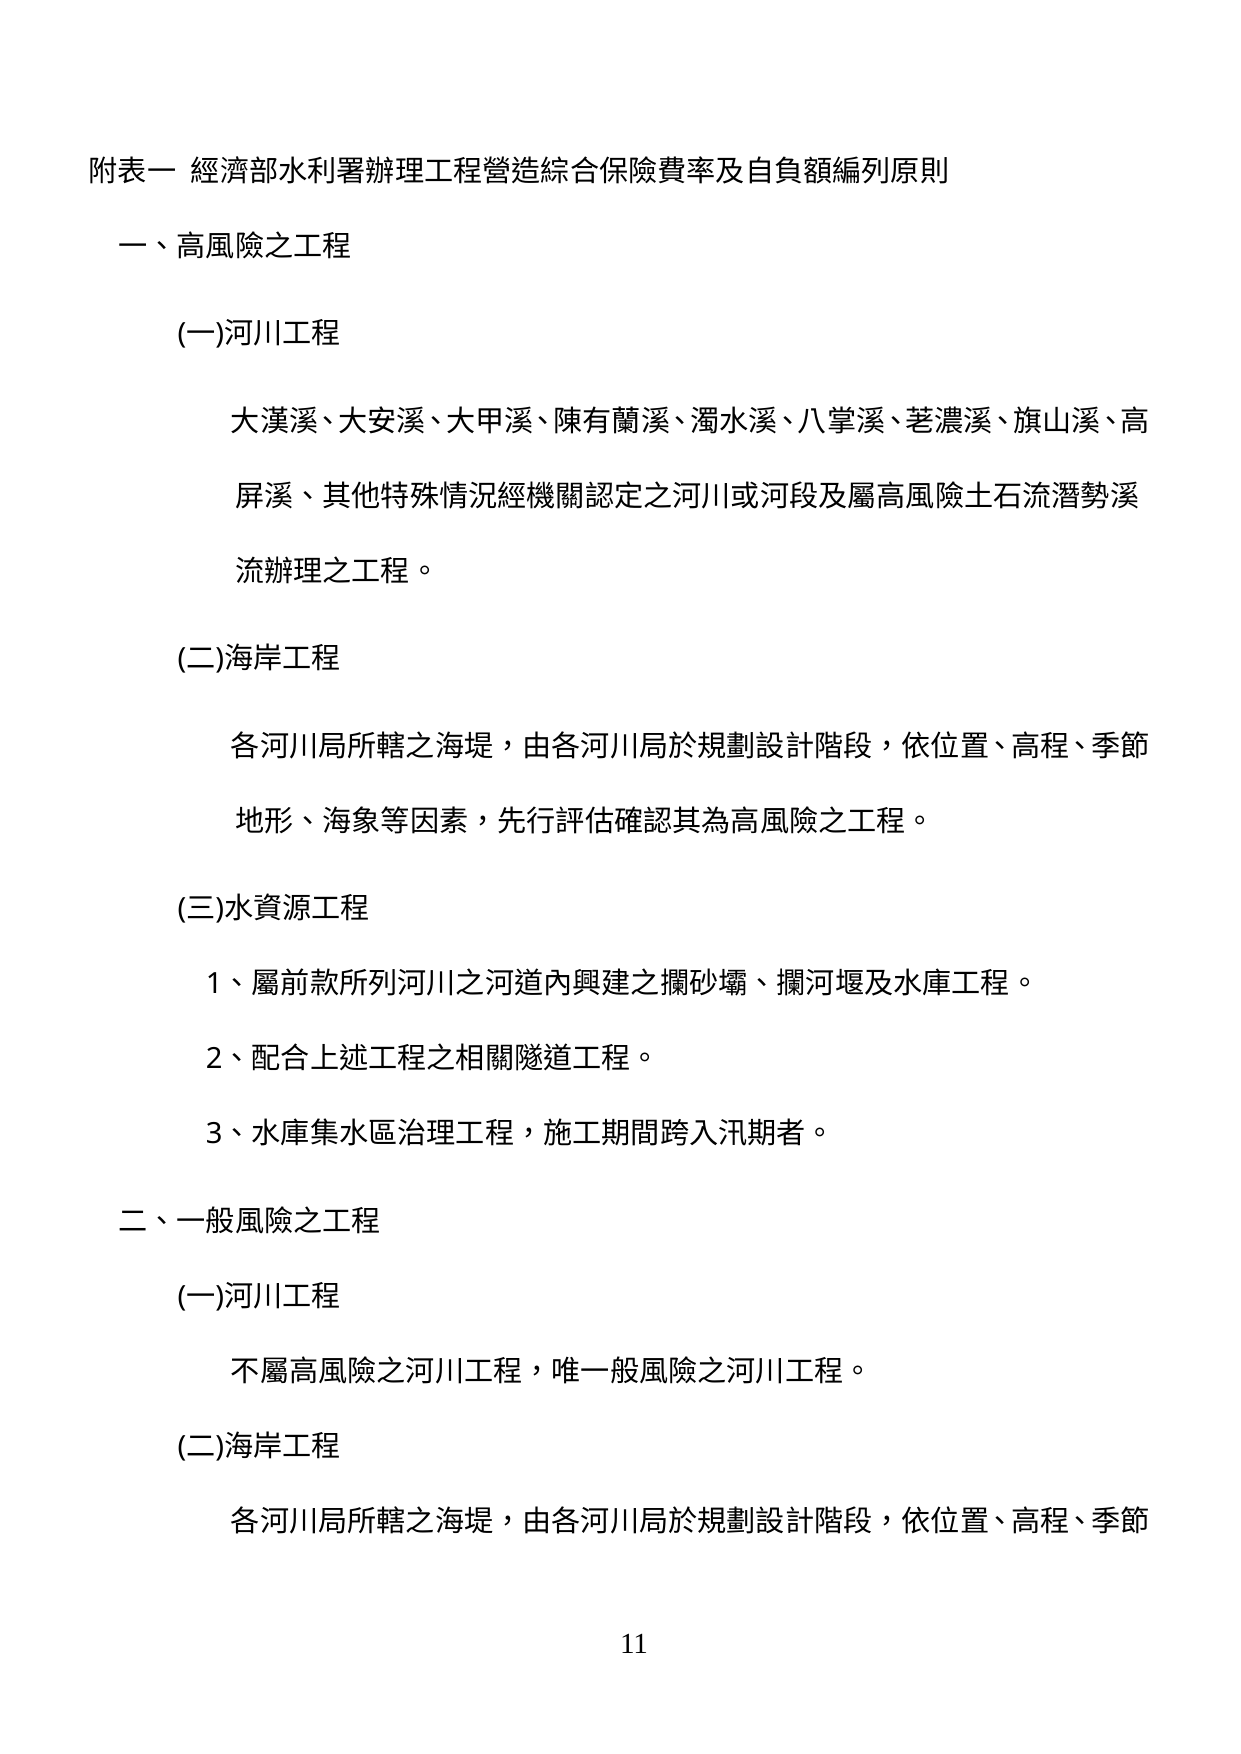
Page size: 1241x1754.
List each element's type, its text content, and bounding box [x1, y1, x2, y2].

text (二)海岸工程 [177, 1406, 1149, 1481]
text (一)河川工程 [177, 293, 1149, 368]
text (三)水資源工程 [177, 868, 1149, 943]
text 1、屬前款所列河川之河道內興建之攔砂壩、攔河堰及水庫工程。 [206, 943, 1149, 1018]
text 2、配合上述工程之相關隧道工程。 [206, 1018, 1149, 1093]
text (一)河川工程 [177, 1256, 1149, 1331]
text 一、高風險之工程 [118, 206, 1149, 281]
text 二、一般風險之工程 [118, 1181, 1149, 1256]
text 大漢溪、大安溪、大甲溪、陳有蘭溪、濁水溪、八掌溪、荖濃溪、旗山溪、高屏溪、其他特殊情況經機關認定之河川或河段及屬高風險土石流潛勢溪流辦理之工程。 [231, 381, 1149, 606]
text 不屬高風險之河川工程，唯一般風險之河川工程。 [231, 1331, 1149, 1406]
text 各河川局所轄之海堤，由各河川局於規劃設計階段，依位置、高程、季節 [231, 1481, 1149, 1556]
text 各河川局所轄之海堤，由各河川局於規劃設計階段，依位置、高程、季節地形、海象等因素，先行評估確認其為高風險之工程。 [231, 706, 1149, 856]
text 附表一 經濟部水利署辦理工程營造綜合保險費率及自負額編列原則 [88, 131, 1149, 206]
text 3、水庫集水區治理工程，施工期間跨入汛期者。 [206, 1093, 1149, 1168]
text (二)海岸工程 [177, 618, 1149, 693]
